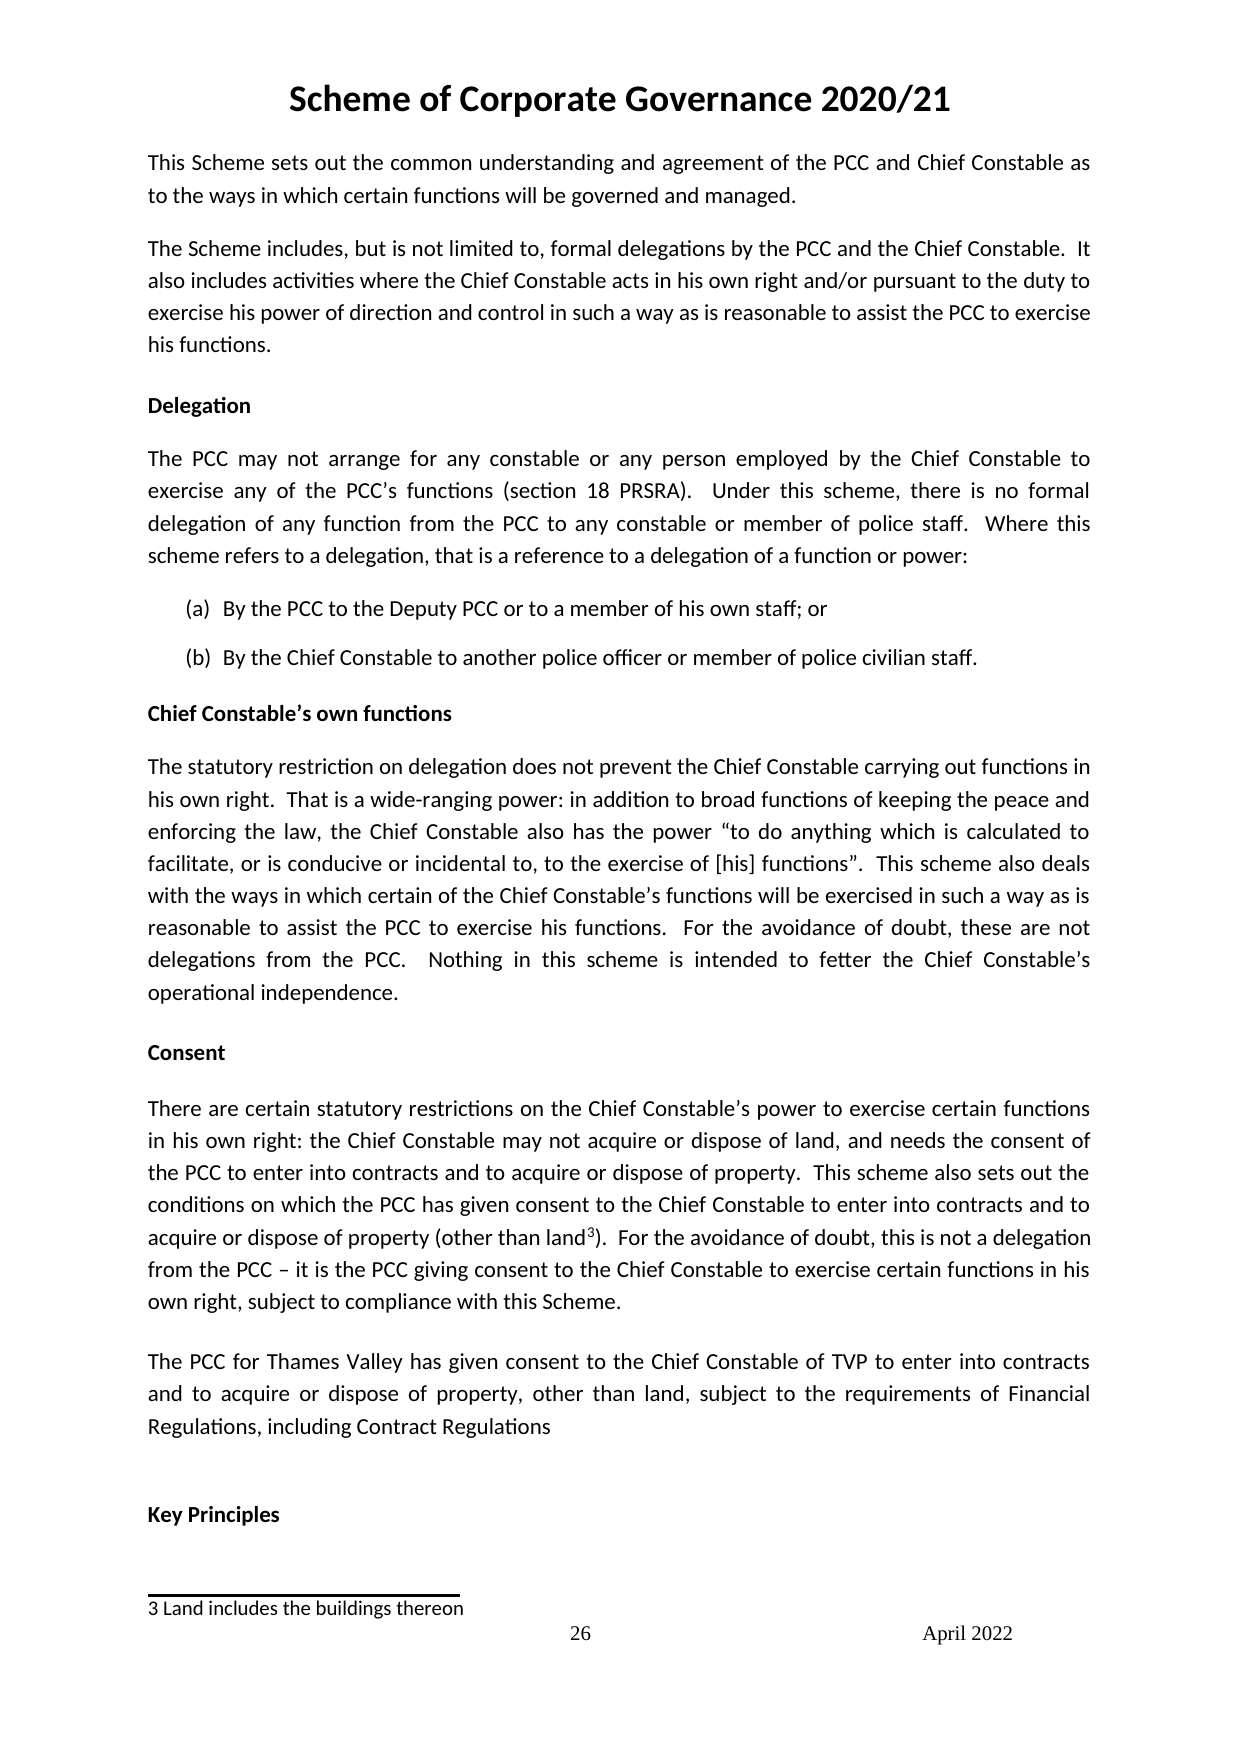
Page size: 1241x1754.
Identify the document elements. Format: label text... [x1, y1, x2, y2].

text This Scheme sets out the common understanding and agreement of the PCC and Chief Constable as to the ways in which certain functions will be governed and managed. [148, 148, 1092, 209]
text Land includes the buildings thereon [148, 1596, 1092, 1621]
text Chief Constable’s own functions [148, 699, 1092, 727]
text The statutory restriction on delegation does not prevent the Chief Constable carrying out functions in his own right. That is a wide-ranging power: in addition to broad functions of keeping the peace and enforcing the law, the Chief Constable also has the power “to do anything which is calculated to facilitate, or is conducive or incidental to, to the exercise of [his] functions”. This scheme also deals with the ways in which certain of the Chief Constable’s functions will be exercised in such a way as is reasonable to assist the PCC to exercise his functions. For the avoidance of doubt, these are not delegations from the PCC. Nothing in this scheme is intended to fetter the Chief Constable’s operational independence. [148, 752, 1092, 1006]
text Scheme of Corporate Governance 2020/21 [148, 75, 1092, 121]
text There are certain statutory restrictions on the Chief Constable’s power to exercise certain functions in his own right: the Chief Constable may not acquire or dispose of land, and needs the consent of the PCC to enter into contracts and to acquire or dispose of property. This scheme also sets out the conditions on which the PCC has given consent to the Chief Constable to enter into contracts and to acquire or dispose of property (other than land). For the avoidance of doubt, this is not a delegation from the PCC – it is the PCC giving consent to the Chief Constable to exercise certain functions in his own right, subject to compliance with this Scheme. [148, 1094, 1092, 1315]
list By the Chief Constable to another police officer or member of police civilian staff. [185, 643, 1092, 671]
text Delegation [148, 391, 1092, 419]
text The PCC for Thames Valley has given consent to the Chief Constable of TVP to enter into contracts and to acquire or dispose of property, other than land, subject to the requirements of Financial Regulations, including Contract Regulations [148, 1347, 1092, 1440]
list By the PCC to the Deputy PCC or to a member of his own staff; or [185, 594, 1092, 622]
text Key Principles [148, 1472, 1092, 1528]
text The PCC may not arrange for any constable or any person employed by the Chief Constable to exercise any of the PCC’s functions (section 18 PRSRA). Under this scheme, there is no formal delegation of any function from the PCC to any constable or member of police staff. Where this scheme refers to a delegation, that is a reference to a delegation of a function or power: [148, 444, 1092, 569]
text Consent [148, 1038, 1092, 1066]
text The Scheme includes, but is not limited to, formal delegations by the PCC and the Chief Constable. It also includes activities where the Chief Constable acts in his own right and/or pursuant to the duty to exercise his power of direction and control in such a way as is reasonable to assist the PCC to exercise his functions. [148, 234, 1092, 358]
